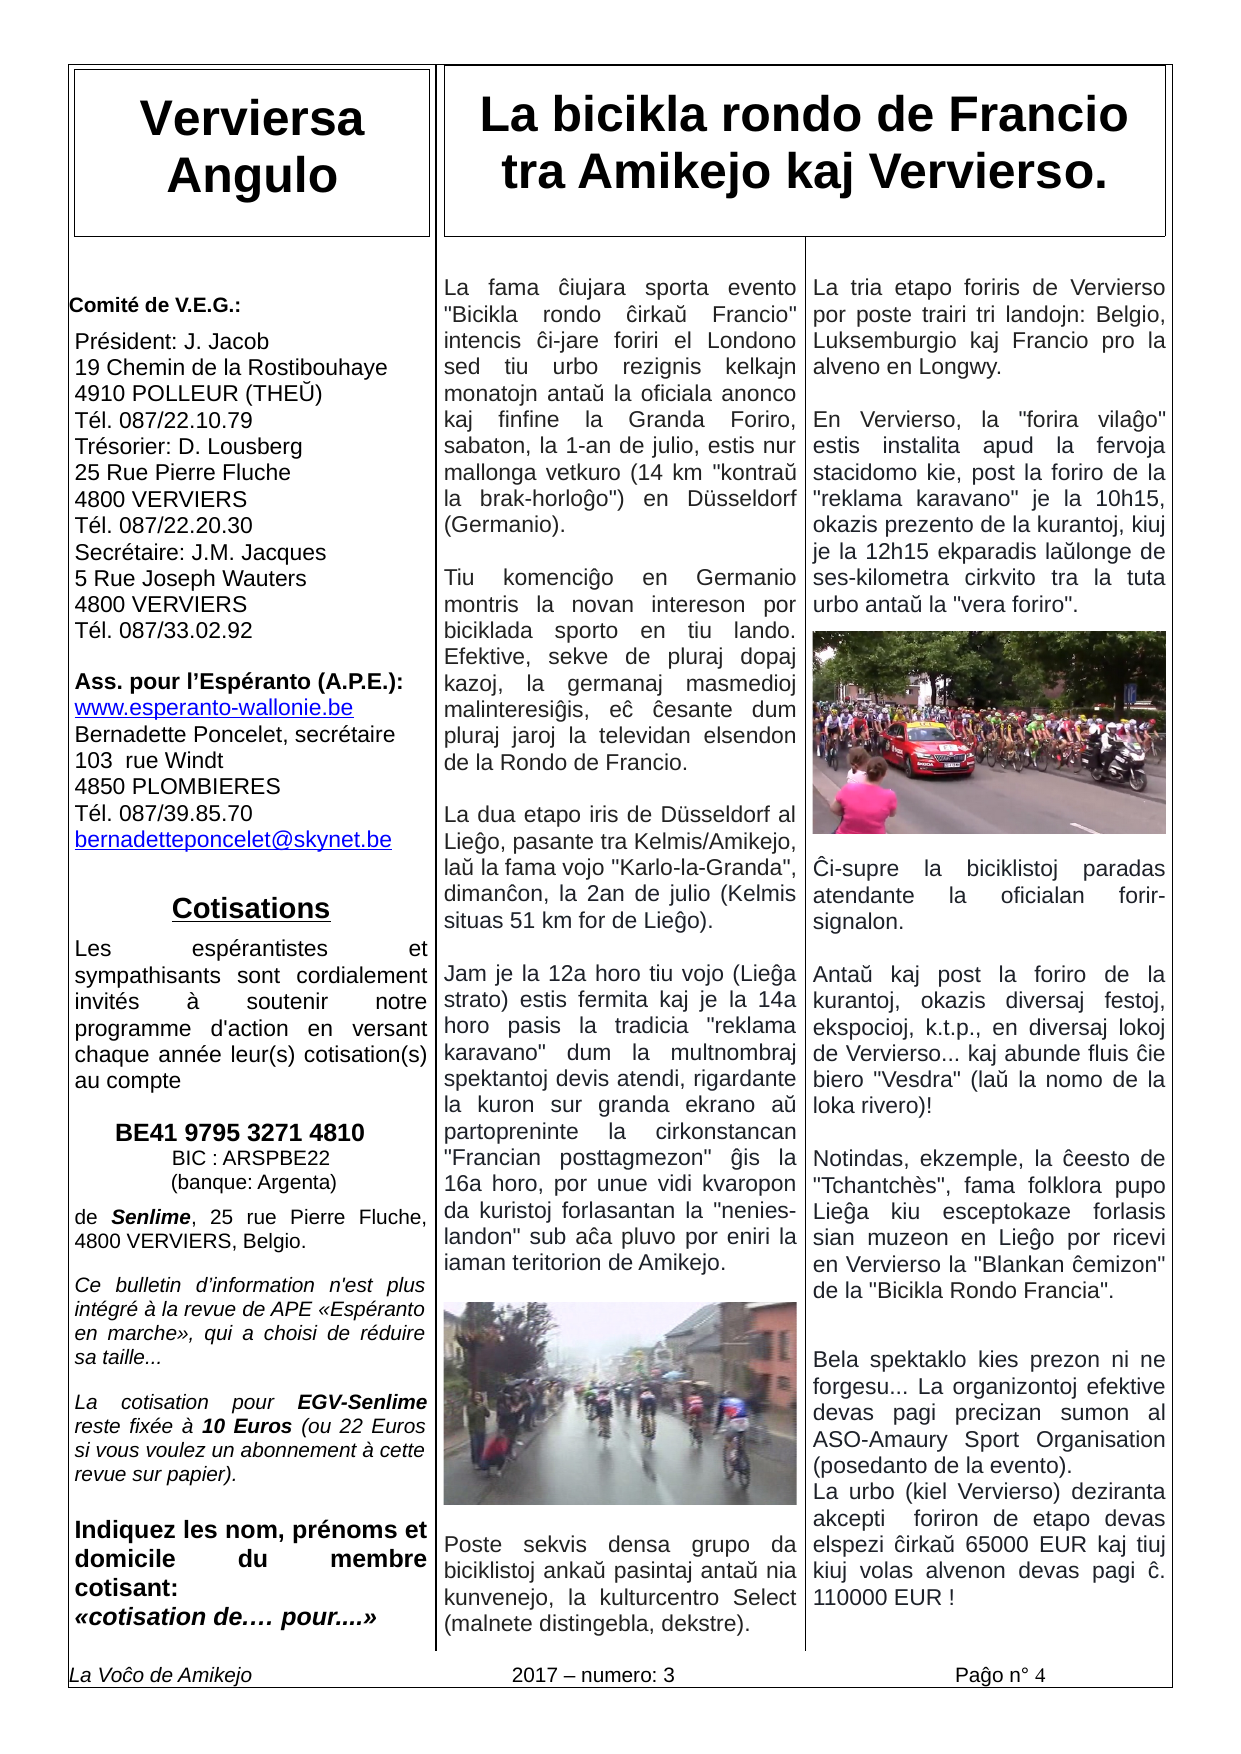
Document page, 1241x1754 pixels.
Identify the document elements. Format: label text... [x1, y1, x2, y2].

text Comité de V.E.G.: [69, 293, 427, 317]
text La cotisation pour EGV-Senlime reste fixée à 10 Euros (ou 22 Euros si vous voulez un abonnement à cette revue sur papier). [74, 1390, 427, 1486]
text de Senlime, 25 rue Pierre Fluche, 4800 VERVIERS, Belgio. [74, 1204, 427, 1252]
text Tiu komenciĝo en Germanio montris la novan intereson por biciklada sporto en tiu lando. Efektive, sekve de pluraj dopaj kazoj, la germanaj masmedioj malinteresiĝis, eĉ ĉesante dum pluraj jaroj la televidan elsendon de la Rondo de Francio. [443, 564, 797, 775]
text Jam je la 12a horo tiu vojo (Lieĝa strato) estis fermita kaj je la 14a horo pasis la tradicia "reklama karavano" dum la multnombraj spektantoj devis atendi, rigardante la kuron sur granda ekrano aŭ partopreninte la cirkonstancan "Francian posttagmezon" ĝis la 16a horo, por unue vidi kvaropon da kuristoj forlasantan la "nenies-landon" sub aĉa pluvo por eniri la iaman teritorion de Amikejo. [443, 933, 797, 1276]
text 4850 PLOMBIERES Tél. 087/39.85.70 bernadetteponcelet@skynet.be [74, 773, 427, 852]
text Poste sekvis densa grupo da biciklistoj ankaŭ pasintaj antaŭ nia kunvenejo, la kulturcentro Select (malnete distingebla, dekstre). [443, 1531, 797, 1637]
text En Vervierso, la "forira vilaĝo" estis instalita apud la fervoja stacidomo kie, post la foriro de la "reklama karavano" je la 10h15, okazis prezento de la kurantoj, kiuj je la 12h15 ekparadis laŭlonge de ses-kilometra cirkvito tra la tuta urbo antaŭ la "vera foriro". [813, 406, 1166, 617]
text Verviersa Angulo [89, 88, 415, 203]
text Ce bulletin d’information n'est plus intégré à la revue de APE «Espéranto en marche», qui a choisi de réduire sa taille... [74, 1273, 427, 1369]
text La dua etapo iris de Düsseldorf al Lieĝo, pasante tra Kelmis/Amikejo, laŭ la fama vojo "Karlo-la-Granda", dimanĉon, la 2an de julio (Kelmis situas 51 km for de Lieĝo). [443, 775, 797, 933]
text Les espérantistes et sympathisants sont cordialement invités à soutenir notre programme d'action en versant chaque année leur(s) cotisation(s) au compte [74, 935, 427, 1093]
text Notindas, ekzemple, la ĉeesto de "Tchantchès", fama folklora pupo Lieĝa kiu esceptokaze forlasis sian muzeon en Lieĝo por ricevi en Vervierso la "Blankan ĉemizon" de la "Bicikla Rondo Francia". [813, 1145, 1166, 1303]
picture [443, 1302, 797, 1505]
text BIC : ARSPBE22 [74, 1146, 427, 1170]
text Bela spektaklo kies prezon ni ne forgesu... La organizontoj efektive devas pagi precizan sumon al ASO-Amaury Sport Organisation (posedanto de la evento). La urbo (kiel Vervierso) deziranta akcepti foriron de etapo devas elspezi ĉirkaŭ 65000 EUR kaj tiuj kiuj volas alvenon devas pagi ĉ. 110000 EUR ! [813, 1346, 1166, 1610]
text Trésorier: D. Lousberg 25 Rue Pierre Fluche 4800 VERVIERS Tél. 087/22.20.30 [74, 433, 427, 538]
text Indiquez les nom, prénoms et domicile du membre cotisant: «cotisation de.… pour....» [74, 1515, 427, 1630]
text La fama ĉiujara sporta evento "Bicikla rondo ĉirkaŭ Francio" intencis ĉi-jare foriri el Londono sed tiu urbo rezignis kelkajn monatojn antaŭ la oficiala anonco kaj finfine la Granda Foriro, sabaton, la 1-an de julio, estis nur mallonga vetkuro (14 km "kontraŭ la brak-horloĝo") en Düsseldorf (Germanio). [443, 274, 797, 538]
text Cotisations [74, 891, 427, 925]
text BE41 9795 3271 4810 [74, 1093, 427, 1146]
text Ĉi-supre la biciklistoj paradas atendante la oficialan forir-signalon. [813, 855, 1166, 934]
text Président: J. Jacob 19 Chemin de la Rostibouhaye 4910 POLLEUR (THEŬ) Tél. 087/22.10.79 [74, 328, 427, 433]
text Ass. pour l’Espéranto (A.P.E.): www.esperanto-wallonie.be [74, 668, 427, 721]
text 103 rue Windt [74, 747, 427, 773]
text Bernadette Poncelet, secrétaire [74, 721, 427, 747]
text La bicikla rondo de Francio tra Amikejo kaj Vervierso. [458, 84, 1150, 199]
text Secrétaire: J.M. Jacques 5 Rue Joseph Wauters 4800 VERVIERS Tél. 087/33.02.92 [74, 538, 427, 644]
text (banque: Argenta) [74, 1170, 427, 1194]
text Antaŭ kaj post la foriro de la kurantoj, okazis diversaj festoj, ekspocioj, k.t.p., en diversaj lokoj de Vervierso... kaj abunde fluis ĉie biero "Vesdra" (laŭ la nomo de la loka rivero)! [813, 961, 1166, 1119]
picture [812, 631, 1166, 834]
text La tria etapo foriris de Vervierso por poste trairi tri landojn: Belgio, Luksemburgio kaj Francio pro la alveno en Longwy. [813, 274, 1166, 380]
